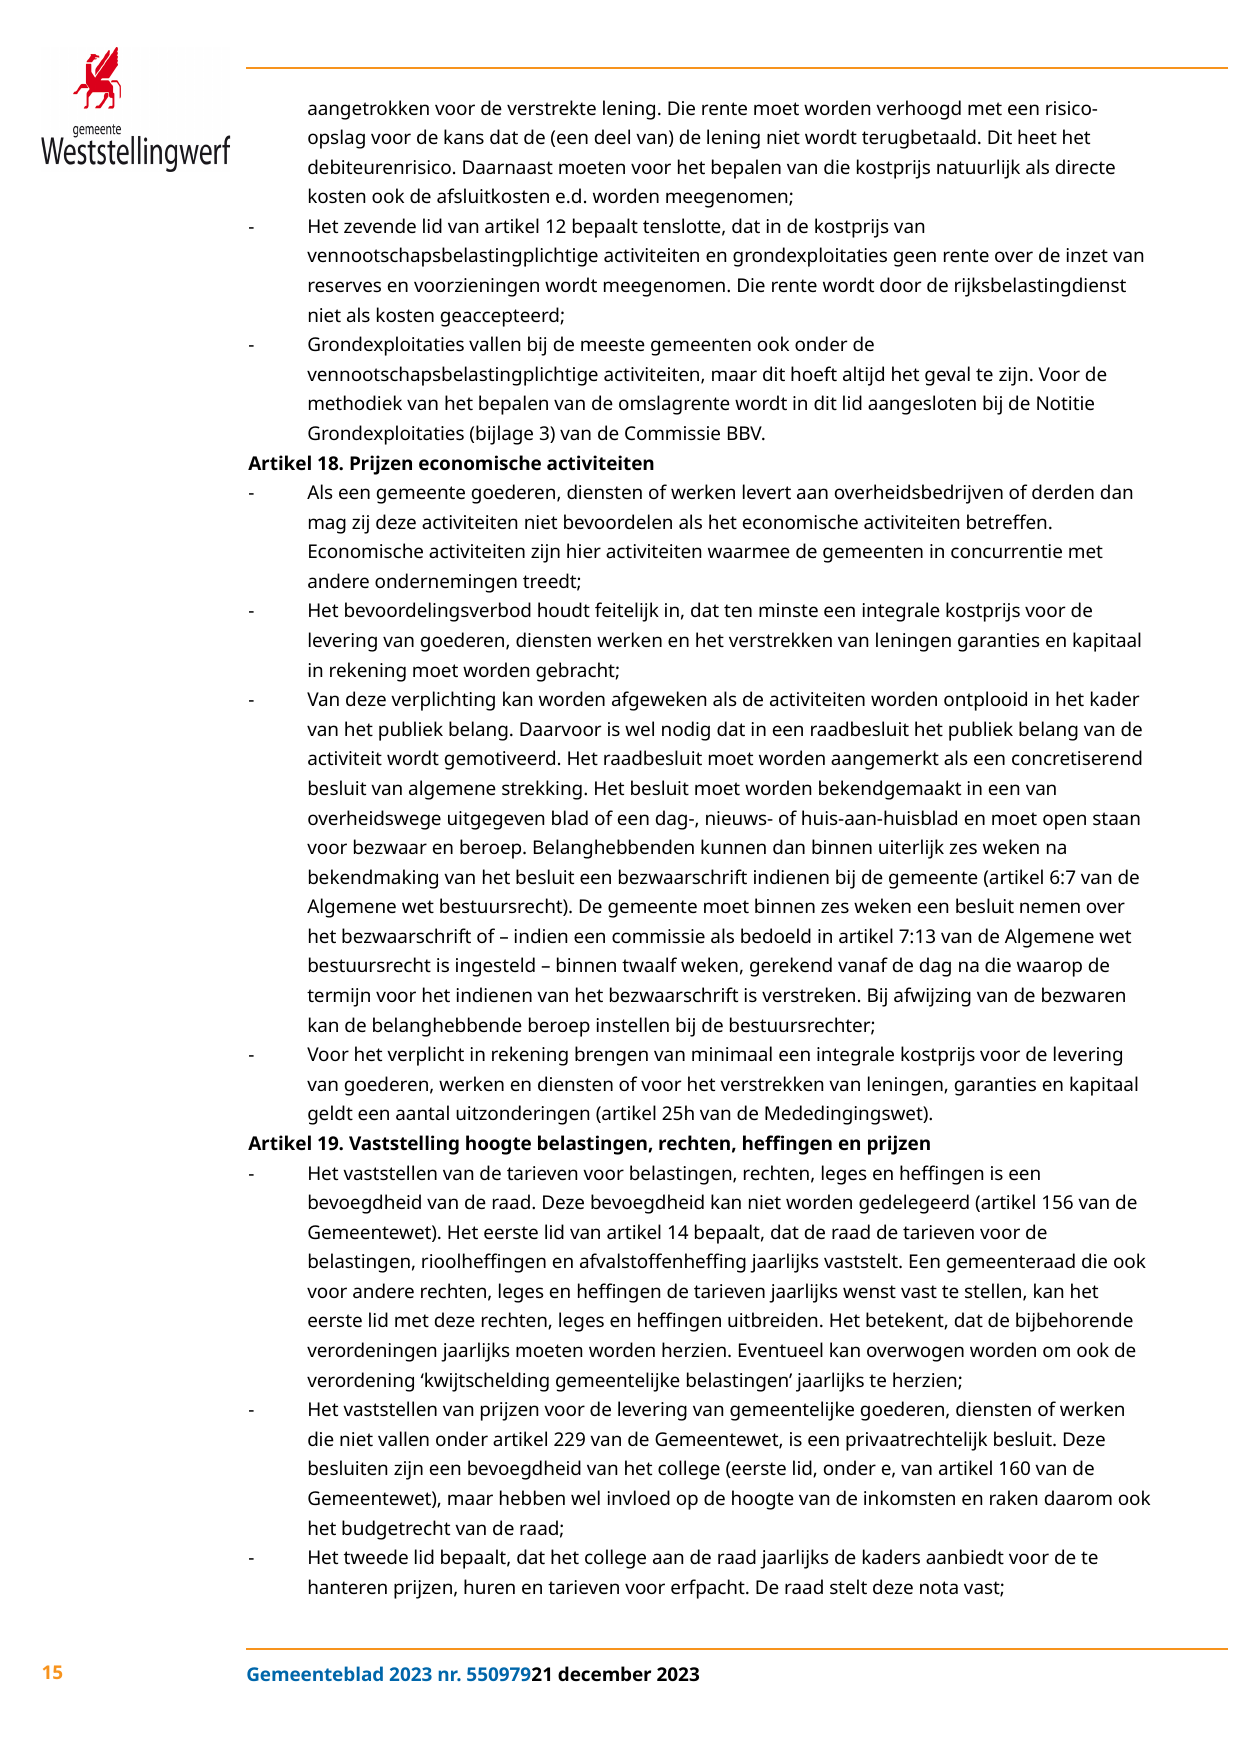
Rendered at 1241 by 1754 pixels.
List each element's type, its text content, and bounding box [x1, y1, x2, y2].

list Het vaststellen van prijzen voor de levering van gemeentelijke goederen, diensten of werken die niet vallen onder artikel 229 van de Gemeentewet, is een privaatrechtelijk besluit. Deze besluiten zijn een bevoegdheid van het college (eerste lid, onder e, van artikel 160 van de Gemeentewet), maar hebben wel invloed op de hoogte van de inkomsten en raken daarom ook het budgetrecht van de raad; [248, 1396, 1152, 1541]
text Artikel 18. Prijzen economische activiteiten [248, 450, 1152, 476]
list aangetrokken voor de verstrekte lening. Die rente moet worden verhoogd met een risico-opslag voor de kans dat de (een deel van) de lening niet wordt terugbetaald. Dit heet het debiteurenrisico. Daarnaast moeten voor het bepalen van die kostprijs natuurlijk als directe kosten ook de afsluitkosten e.d. worden meegenomen; [248, 95, 1152, 209]
list Het vaststellen van de tarieven voor belastingen, rechten, leges en heffingen is een bevoegdheid van de raad. Deze bevoegdheid kan niet worden gedelegeerd (artikel 156 van de Gemeentewet). Het eerste lid van artikel 14 bepaalt, dat de raad de tarieven voor de belastingen, rioolheffingen en afvalstoffenheffing jaarlijks vaststelt. Een gemeenteraad die ook voor andere rechten, leges en heffingen de tarieven jaarlijks wenst vast te stellen, kan het eerste lid met deze rechten, leges en heffingen uitbreiden. Het betekent, dat de bijbehorende verordeningen jaarlijks moeten worden herzien. Eventueel kan overwogen worden om ook de verordening ‘kwijtschelding gemeentelijke belastingen’ jaarlijks te herzien; [248, 1160, 1152, 1393]
list Het bevoordelingsverbod houdt feitelijk in, dat ten minste een integrale kostprijs voor de levering van goederen, diensten werken en het verstrekken van leningen garanties en kapitaal in rekening moet worden gebracht; [248, 598, 1152, 683]
list Voor het verplicht in rekening brengen van minimaal een integrale kostprijs voor de levering van goederen, werken en diensten of voor het verstrekken van leningen, garanties en kapitaal geldt een aantal uitzonderingen (artikel 25h van de Mededingingswet). [248, 1041, 1152, 1126]
list Van deze verplichting kan worden afgeweken als de activiteiten worden ontplooid in het kader van het publiek belang. Daarvoor is wel nodig dat in een raadbesluit het publiek belang van de activiteit wordt gemotiveerd. Het raadbesluit moet worden aangemerkt als een concretiserend besluit van algemene strekking. Het besluit moet worden bekendgemaakt in een van overheidswege uitgegeven blad of een dag-, nieuws- of huis-aan-huisblad en moet open staan voor bezwaar en beroep. Belanghebbenden kunnen dan binnen uiterlijk zes weken na bekendmaking van het besluit een bezwaarschrift indienen bij de gemeente (artikel 6:7 van de Algemene wet bestuursrecht). De gemeente moet binnen zes weken een besluit nemen over het bezwaarschrift of – indien een commissie als bedoeld in artikel 7:13 van de Algemene wet bestuursrecht is ingesteld – binnen twaalf weken, gerekend vanaf de dag na die waarop de termijn voor het indienen van het bezwaarschrift is verstreken. Bij afwijzing van de bezwaren kan de belanghebbende beroep instellen bij de bestuursrechter; [248, 686, 1152, 1038]
picture [41, 47, 231, 172]
text Artikel 19. Vaststelling hoogte belastingen, rechten, heffingen en prijzen [248, 1130, 1152, 1156]
list Grondexploitaties vallen bij de meeste gemeenten ook onder de vennootschapsbelastingplichtige activiteiten, maar dit hoeft altijd het geval te zijn. Voor de methodiek van het bepalen van de omslagrente wordt in dit lid aangesloten bij de Notitie Grondexploitaties (bijlage 3) van de Commissie BBV. [248, 331, 1152, 446]
list Het zevende lid van artikel 12 bepaalt tenslotte, dat in de kostprijs van vennootschapsbelastingplichtige activiteiten en grondexploitaties geen rente over de inzet van reserves en voorzieningen wordt meegenomen. Die rente wordt door de rijksbelastingdienst niet als kosten geaccepteerd; [248, 213, 1152, 328]
list Het tweede lid bepaalt, dat het college aan de raad jaarlijks de kaders aanbiedt voor de te hanteren prijzen, huren en tarieven voor erfpacht. De raad stelt deze nota vast; [248, 1544, 1152, 1600]
list Als een gemeente goederen, diensten of werken levert aan overheidsbedrijven of derden dan mag zij deze activiteiten niet bevoordelen als het economische activiteiten betreffen. Economische activiteiten zijn hier activiteiten waarmee de gemeenten in concurrentie met andere ondernemingen treedt; [248, 479, 1152, 594]
